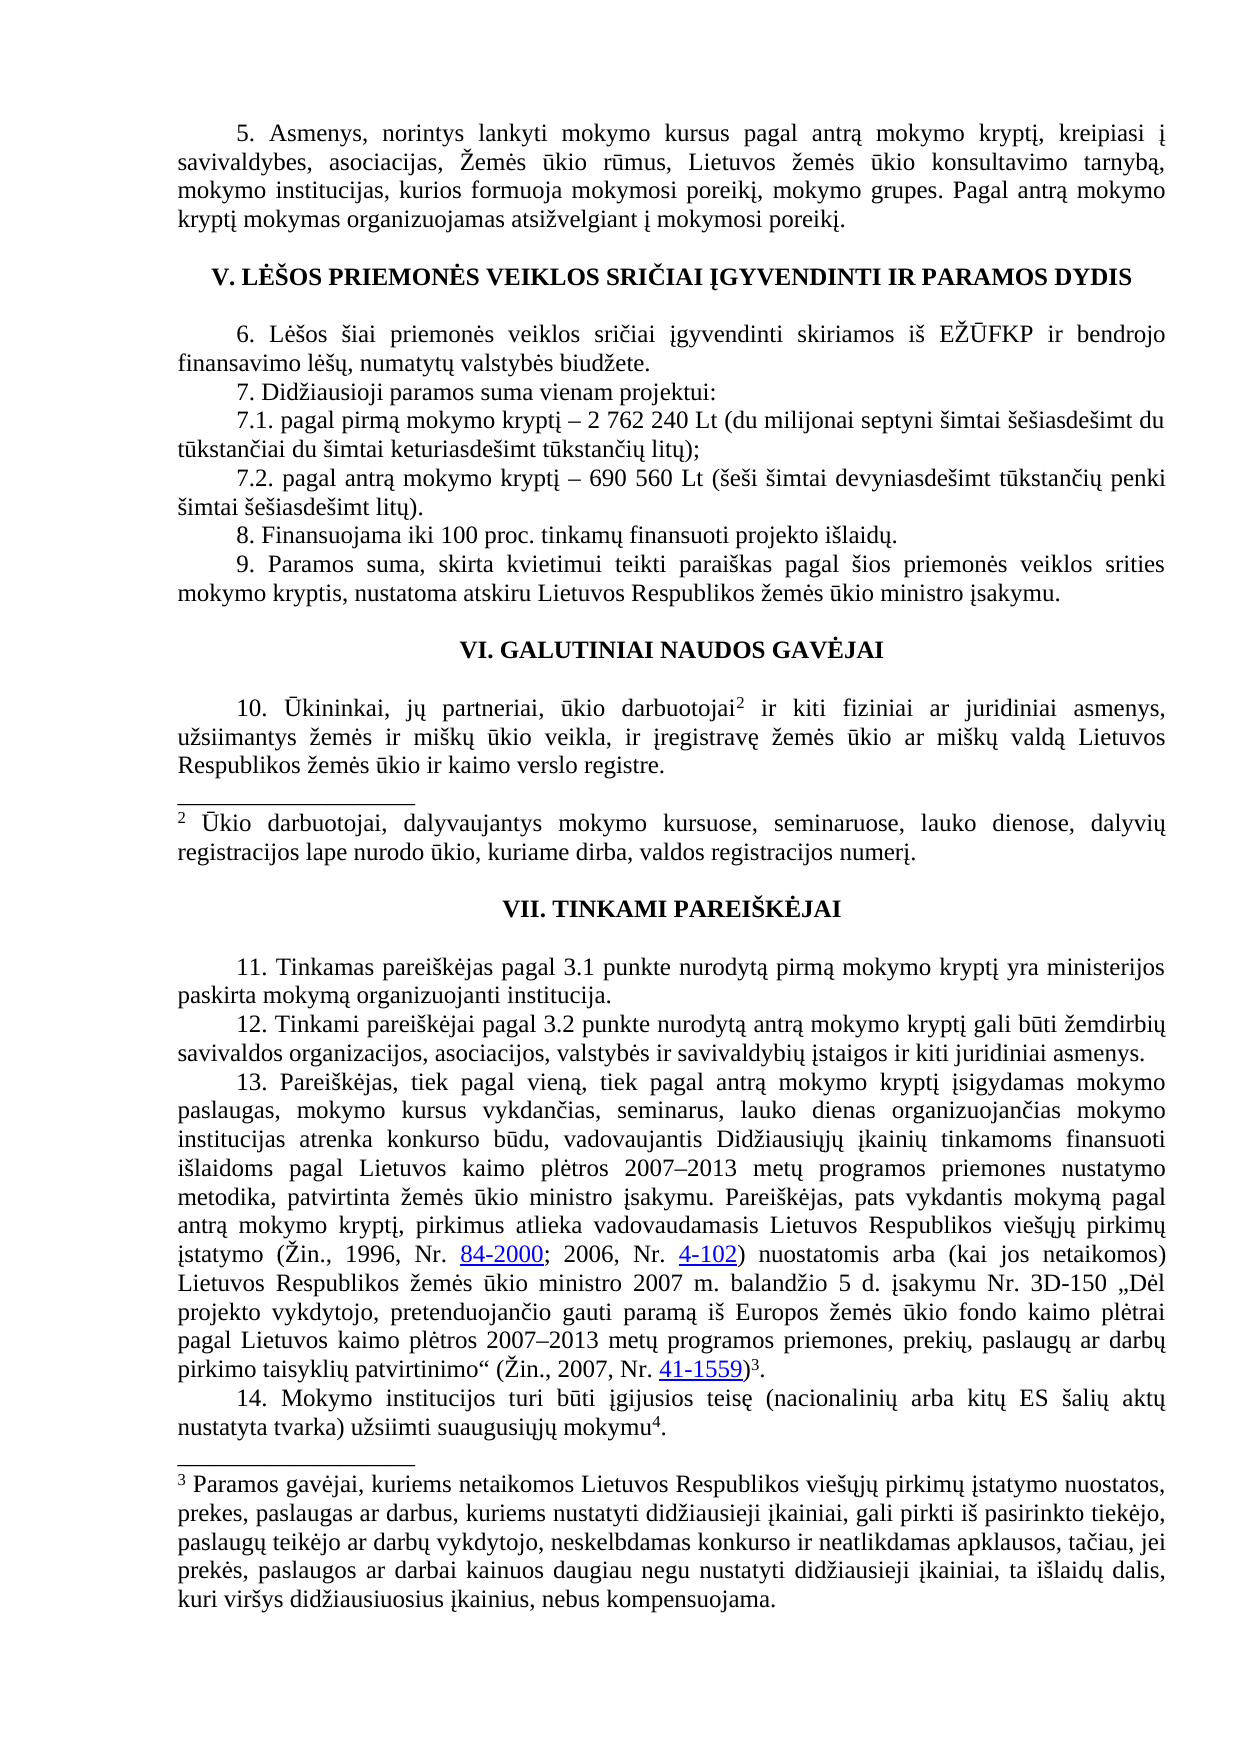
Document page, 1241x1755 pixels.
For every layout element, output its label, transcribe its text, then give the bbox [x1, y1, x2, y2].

text 10. Ūkininkai, jų partneriai, ūkio darbuotojai2 ir kiti fiziniai ar juridiniai asmenys, užsiimantys žemės ir miškų ūkio veikla, ir įregistravę žemės ūkio ar miškų valdą Lietuvos Respublikos žemės ūkio ir kaimo verslo registre. [177, 693, 1166, 779]
text 8. Finansuojama iki 100 proc. tinkamų finansuoti projekto išlaidų. [177, 521, 1166, 549]
text VI. GALUTINIAI NAUDOS GAVĖJAI [177, 636, 1166, 664]
text 7.2. pagal antrą mokymo kryptį – 690 560 Lt (šeši šimtai devyniasdešimt tūkstančių penki šimtai šešiasdešimt litų). [177, 463, 1166, 521]
text V. LĖŠOS PRIEMONĖS VEIKLOS SRIČIAI ĮGYVENDINTI IR PARAMOS DYDIS [177, 262, 1166, 291]
text 3 Paramos gavėjai, kuriems netaikomos Lietuvos Respublikos viešųjų pirkimų įstatymo nuostatos, prekes, paslaugas ar darbus, kuriems nustatyti didžiausieji įkainiai, gali pirkti iš pasirinkto tiekėjo, paslaugų teikėjo ar darbų vykdytojo, neskelbdamas konkurso ir neatlikdamas apklausos, tačiau, jei prekės, paslaugos ar darbai kainuos daugiau negu nustatyti didžiausieji įkainiai, ta išlaidų dalis, kuri viršys didžiausiuosius įkainius, nebus kompensuojama. [177, 1469, 1166, 1613]
text 2 Ūkio darbuotojai, dalyvaujantys mokymo kursuose, seminaruose, lauko dienose, dalyvių registracijos lape nurodo ūkio, kuriame dirba, valdos registracijos numerį. [177, 808, 1166, 866]
text 14. Mokymo institucijos turi būti įgijusios teisę (nacionalinių arba kitų ES šalių aktų nustatyta tvarka) užsiimti suaugusiųjų mokymu4. [177, 1383, 1166, 1441]
text 11. Tinkamas pareiškėjas pagal 3.1 punkte nurodytą pirmą mokymo kryptį yra ministerijos paskirta mokymą organizuojanti institucija. [177, 952, 1166, 1009]
text 9. Paramos suma, skirta kvietimui teikti paraiškas pagal šios priemonės veiklos srities mokymo kryptis, nustatoma atskiru Lietuvos Respublikos žemės ūkio ministro įsakymu. [177, 549, 1166, 607]
text 7.1. pagal pirmą mokymo kryptį – 2 762 240 Lt (du milijonai septyni šimtai šešiasdešimt du tūkstančiai du šimtai keturiasdešimt tūkstančių litų); [177, 406, 1166, 463]
text VII. TINKAMI PAREIŠKĖJAI [177, 894, 1166, 923]
text 5. Asmenys, norintys lankyti mokymo kursus pagal antrą mokymo kryptį, kreipiasi į savivaldybes, asociacijas, Žemės ūkio rūmus, Lietuvos žemės ūkio konsultavimo tarnybą, mokymo institucijas, kurios formuoja mokymosi poreikį, mokymo grupes. Pagal antrą mokymo kryptį mokymas organizuojamas atsižvelgiant į mokymosi poreikį. [177, 118, 1166, 233]
text 6. Lėšos šiai priemonės veiklos sričiai įgyvendinti skiriamos iš EŽŪFKP ir bendrojo finansavimo lėšų, numatytų valstybės biudžete. [177, 319, 1166, 377]
text ___________________ [177, 1441, 1166, 1469]
text 12. Tinkami pareiškėjai pagal 3.2 punkte nurodytą antrą mokymo kryptį gali būti žemdirbių savivaldos organizacijos, asociacijos, valstybės ir savivaldybių įstaigos ir kiti juridiniai asmenys. [177, 1009, 1166, 1067]
text ___________________ [177, 779, 1166, 808]
text 7. Didžiausioji paramos suma vienam projektui: [177, 377, 1166, 406]
text 13. Pareiškėjas, tiek pagal vieną, tiek pagal antrą mokymo kryptį įsigydamas mokymo paslaugas, mokymo kursus vykdančias, seminarus, lauko dienas organizuojančias mokymo institucijas atrenka konkurso būdu, vadovaujantis Didžiausiųjų įkainių tinkamoms finansuoti išlaidoms pagal Lietuvos kaimo plėtros 2007–2013 metų programos priemones nustatymo metodika, patvirtinta žemės ūkio ministro įsakymu. Pareiškėjas, pats vykdantis mokymą pagal antrą mokymo kryptį, pirkimus atlieka vadovaudamasis Lietuvos Respublikos viešųjų pirkimų įstatymo (Žin., 1996, Nr. 84-2000; 2006, Nr. 4-102) nuostatomis arba (kai jos netaikomos) Lietuvos Respublikos žemės ūkio ministro 2007 m. balandžio 5 d. įsakymu Nr. 3D-150 „Dėl projekto vykdytojo, pretenduojančio gauti paramą iš Europos žemės ūkio fondo kaimo plėtrai pagal Lietuvos kaimo plėtros 2007–2013 metų programos priemones, prekių, paslaugų ar darbų pirkimo taisyklių patvirtinimo“ (Žin., 2007, Nr. 41-1559)3. [177, 1067, 1166, 1383]
